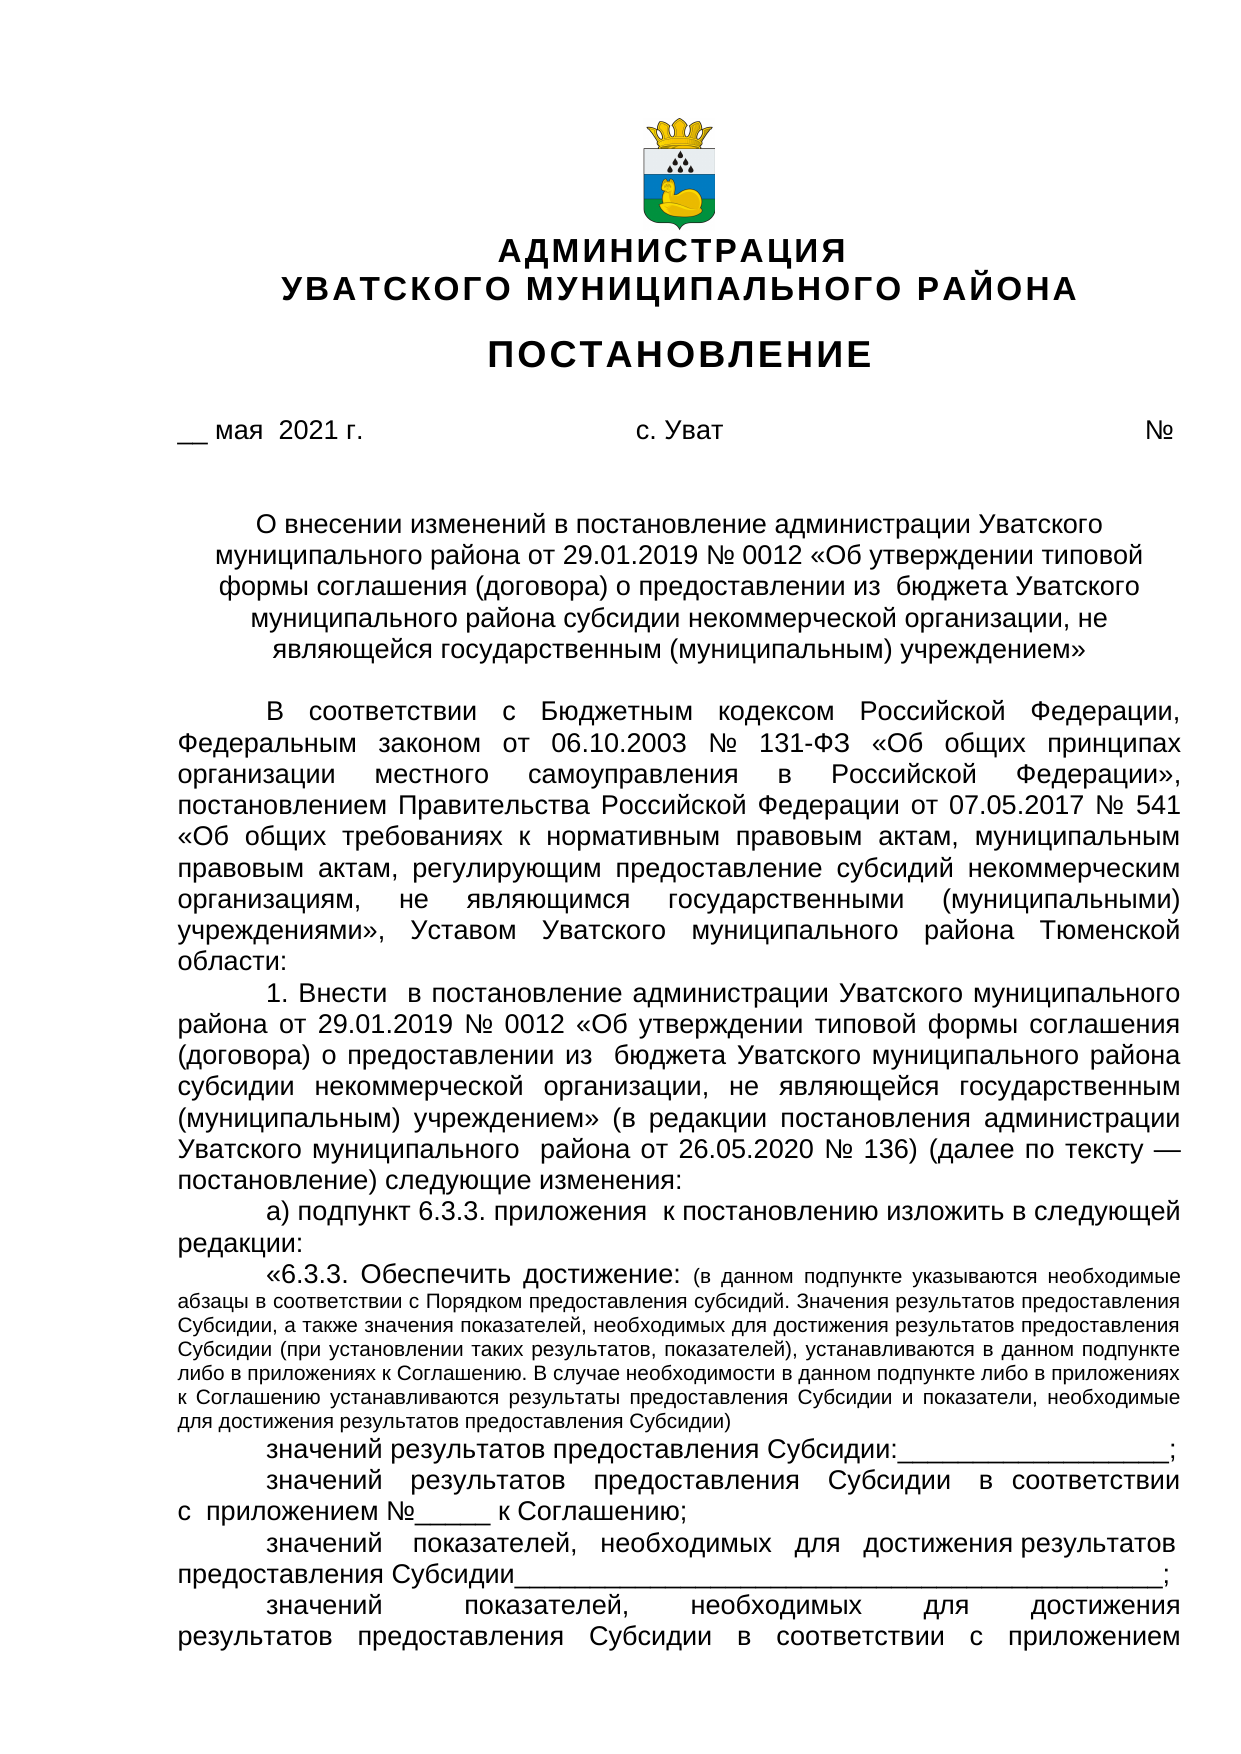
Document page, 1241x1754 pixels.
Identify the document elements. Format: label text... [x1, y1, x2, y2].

text «6.3.3. Обеспечить достижение: (в данном подпункте указываются необходимые абзацы в соответствии с Порядком предоставления субсидий. Значения результатов предоставления Субсидии, а также значения показателей, необходимых для достижения результатов предоставления Субсидии (при установлении таких результатов, показателей), устанавливаются в данном подпункте либо в приложениях к Соглашению. В случае необходимости в данном подпункте либо в приложениях к Соглашению устанавливаются результаты предоставления Субсидии и показатели, необходимые для достижения результатов предоставления Субсидии) [177, 1258, 1181, 1433]
text значений показателей, необходимых для достижения результатов предоставления Субсидии в соответствии с приложением [177, 1589, 1181, 1652]
text значений результатов предоставления Субсидии:__________________; [177, 1433, 1181, 1464]
text В соответствии с Бюджетным кодексом Российской Федерации, Федеральным законом от 06.10.2003 № 131-ФЗ «Об общих принципах организации местного самоуправления в Российской Федерации», постановлением Правительства Российской Федерации от 07.05.2017 № 541 «Об общих требованиях к нормативным правовым актам, муниципальным правовым актам, регулирующим предоставление субсидий некоммерческим организациям, не являющимся государственными (муниципальными) учреждениями», Уставом Уватского муниципального района Тюменской области: [177, 695, 1181, 977]
text __ мая 2021 г. с. Уват № [177, 414, 1181, 445]
text значений результатов предоставления Субсидии в соответствии с приложением №_____ к Соглашению; [177, 1464, 1181, 1527]
text 1. Внести в постановление администрации Уватского муниципального района от 29.01.2019 № 0012 «Об утверждении типовой формы соглашения (договора) о предоставлении из бюджета Уватского муниципального района субсидии некоммерческой организации, не являющейся государственным (муниципальным) учреждением» (в редакции постановления администрации Уватского муниципального района от 26.05.2020 № 136) (далее по тексту — постановление) следующие изменения: [177, 977, 1181, 1195]
text Администрация Уватского муниципального района [177, 231, 1181, 307]
text а) подпункт 6.3.3. приложения к постановлению изложить в следующей редакции: [177, 1195, 1181, 1258]
text О внесении изменений в постановление администрации Уватского муниципального района от 29.01.2019 № 0012 «Об утверждении типовой формы соглашения (договора) о предоставлении из бюджета Уватского муниципального района субсидии некоммерческой организации, не являющейся государственным (муниципальным) учреждением» [177, 508, 1181, 664]
text Постановление [177, 332, 1181, 376]
picture [643, 118, 715, 231]
text значений показателей, необходимых для достижения результатов предоставления Субсидии___________________________________________; [177, 1527, 1181, 1589]
